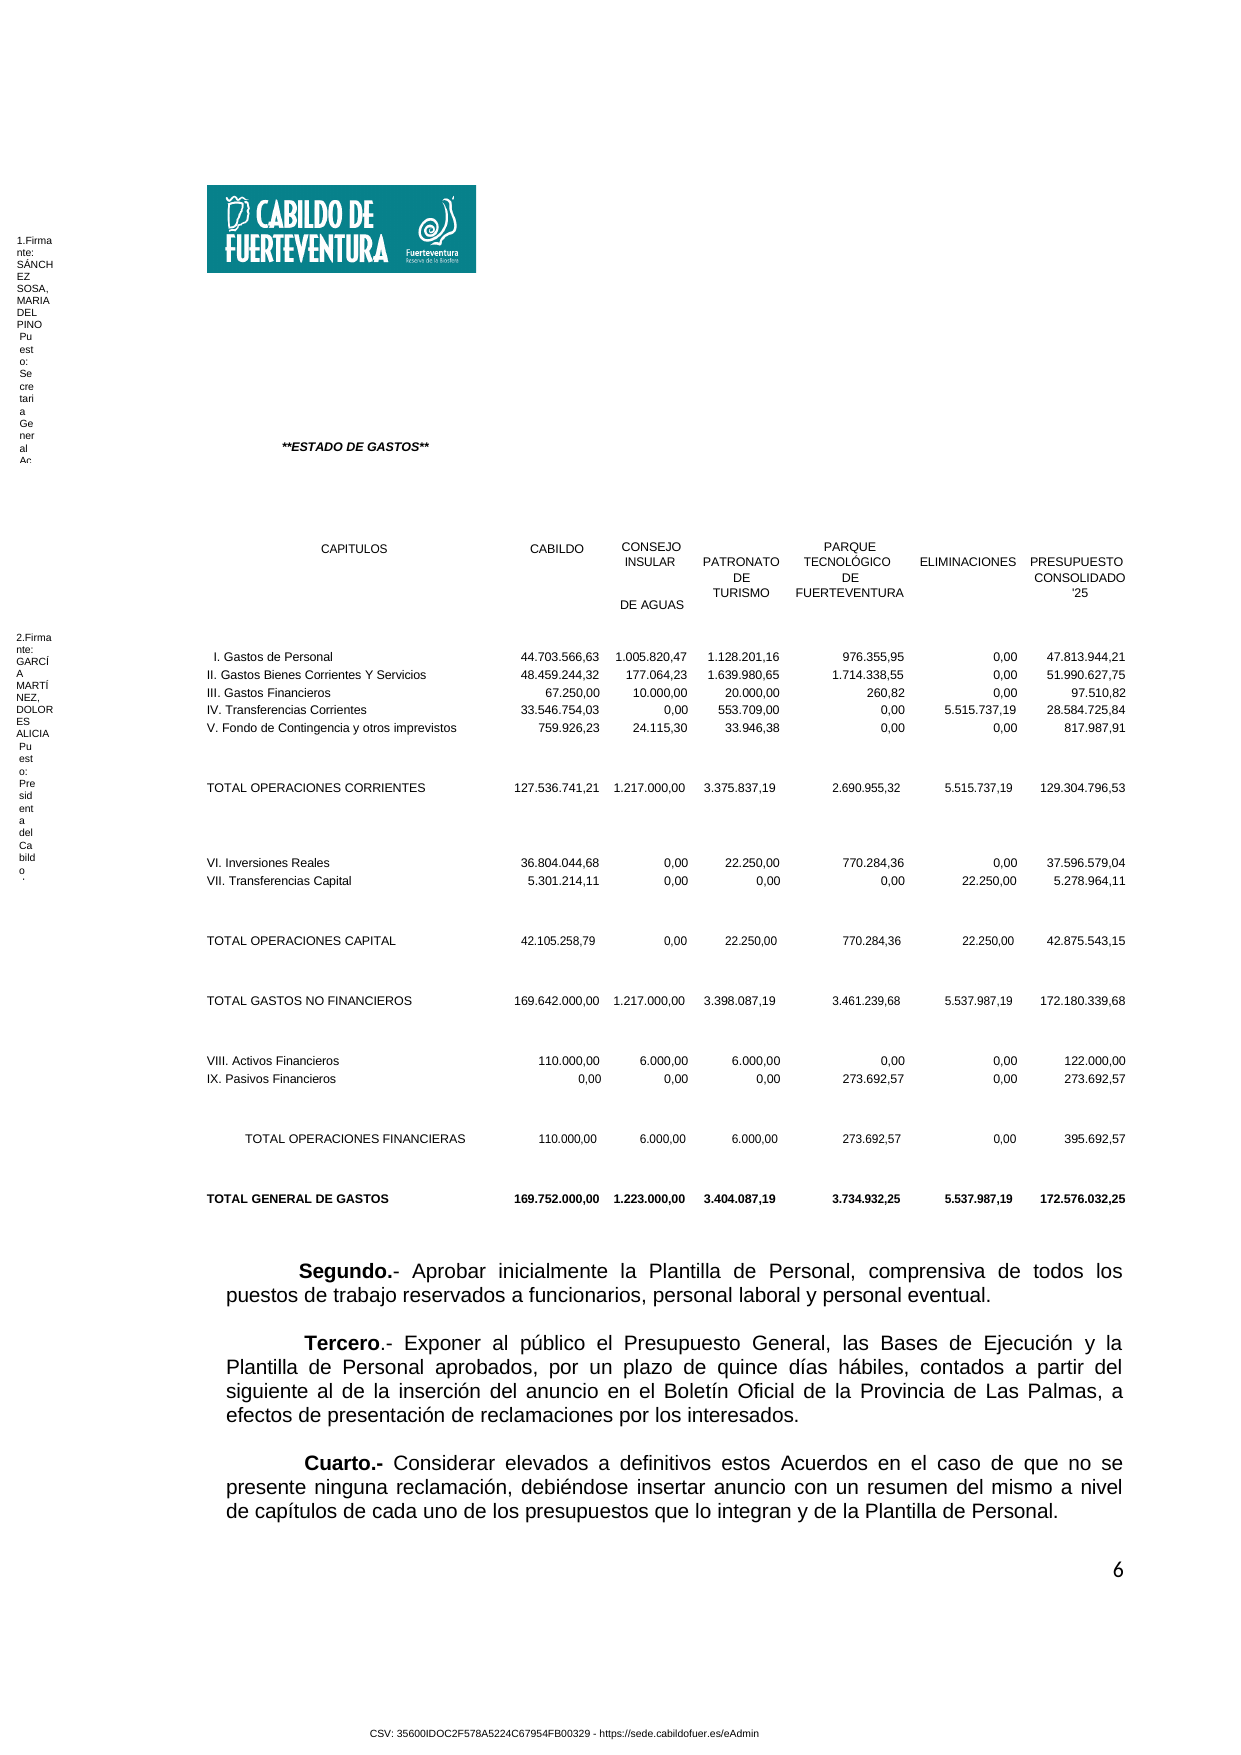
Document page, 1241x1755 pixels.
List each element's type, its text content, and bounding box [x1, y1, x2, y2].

text Tercero.- Exponer al público el Presupuesto General, las Bases de Ejecución y la Plantilla de Personal aprobados, por un plazo de quince días hábiles, contados a partir del siguiente al de la inserción del anuncio en el Boletín Oficial de la Provincia de Las Palmas, a efectos de presentación de reclamaciones por los interesados. [226, 1330, 1123, 1427]
table_cell 0,00 [925, 667, 1032, 684]
table_header 37.596.579,04 [1032, 847, 1133, 872]
text DE FUERTEVENTURA [795, 571, 905, 601]
table_cell 20.000,00 [698, 684, 806, 702]
text TOTAL OPERACIONES CORRIENTES 127.536.741,21 1.217.000,00 3.375.837,19 2.690.955,32 5.515.737,19 129.304.796,53 [207, 781, 1241, 795]
table_header I. Gastos de Personal [201, 641, 490, 667]
text **ESTADO DE GASTOS** [282, 439, 1241, 454]
text TOTAL OPERACIONES FINANCIERAS 110.000,00 6.000,00 6.000,00 273.692,57 0,00 395.692,57 [245, 1132, 1241, 1146]
table_cell 817.987,91 [1032, 720, 1133, 745]
text INSULAR PATRONATO [624, 555, 781, 569]
table_cell 0,00 [925, 720, 1032, 745]
table_header 0,00 [925, 641, 1032, 667]
table_header 770.284,36 [812, 847, 933, 872]
subtitle 6 [175, 1555, 1123, 1583]
table_cell 0,00 [812, 872, 933, 898]
table_header 6.000,00 [620, 1045, 710, 1071]
table_cell V. Fondo de Contingencia y otros imprevistos [201, 720, 490, 745]
table_cell 273.692,57 [812, 1071, 949, 1096]
table_cell 1.639.980,65 [698, 667, 806, 684]
table_cell 51.990.627,75 [1032, 667, 1133, 684]
text CAPITULOS CABILDO [321, 541, 584, 556]
table_cell 97.510,82 [1032, 684, 1133, 702]
table_cell 273.692,57 [1041, 1071, 1133, 1096]
text Puesto: Secretaria General Acctal. del Pleno Fecha Firma: 10/01/2025 09:33:02 [19, 331, 37, 463]
table_cell 22.250,00 [934, 872, 1032, 898]
table_cell 0,00 [806, 702, 925, 720]
text TOTAL GENERAL DE GASTOS 169.752.000,00 1.223.000,00 3.404.087,19 3.734.932,25 5.537.987,19 172.576.032,25 [207, 1191, 1241, 1206]
text 1.Firmante: SÁNCHEZ SOSA,MARIA DEL PINO [17, 234, 54, 330]
table_cell 48.459.244,32 [490, 667, 608, 684]
table_header 36.804.044,68 [437, 847, 632, 872]
table_cell 33.546.754,03 [490, 702, 608, 720]
table_cell IX. Pasivos Financieros [201, 1071, 439, 1096]
table_header 6.000,00 [710, 1045, 812, 1071]
table_header 0,00 [633, 847, 707, 872]
table_cell 0,00 [710, 1071, 812, 1096]
table_cell 5.301.214,11 [437, 872, 632, 898]
table_cell III. Gastos Financieros [201, 684, 490, 702]
text DE AGUAS [175, 598, 684, 612]
table_header 0,00 [934, 847, 1032, 872]
table_cell 0,00 [608, 702, 698, 720]
text 2.Firmante: GARCÍA MARTÍNEZ, DOLORES ALICIA [16, 632, 53, 740]
text Puesto: Presidenta del Cabildo de Fuerteventura Fecha Firma: 10/01/2025 10:27:45 [19, 740, 36, 879]
table_cell 0,00 [949, 1071, 1041, 1096]
table_header 0,00 [812, 1045, 949, 1071]
table_cell 5.278.964,11 [1032, 872, 1133, 898]
table_header 44.703.566,63 [490, 641, 608, 667]
table_header VI. Inversiones Reales [201, 847, 437, 872]
text TOTAL GASTOS NO FINANCIEROS 169.642.000,00 1.217.000,00 3.398.087,19 3.461.239,68 5.537.987,19 172.180.339,68 [207, 993, 1241, 1008]
table_cell 5.515.737,19 [925, 702, 1032, 720]
table_cell 1.714.338,55 [806, 667, 925, 684]
table_cell 28.584.725,84 [1032, 702, 1133, 720]
table_cell VII. Transferencias Capital [201, 872, 437, 898]
text DE TURISMO [713, 571, 770, 601]
table_cell 0,00 [620, 1071, 710, 1096]
table_cell 24.115,30 [608, 720, 698, 745]
table_header 1.005.820,47 [608, 641, 698, 667]
table_cell IV. Transferencias Corrientes [201, 702, 490, 720]
table_cell 0,00 [707, 872, 812, 898]
table_cell 759.926,23 [490, 720, 608, 745]
table_cell 10.000,00 [608, 684, 698, 702]
table_header 122.000,00 [1041, 1045, 1133, 1071]
text CONSOLIDADO '25 [1033, 571, 1126, 601]
table_cell 0,00 [925, 684, 1032, 702]
table_cell 0,00 [806, 720, 925, 745]
table_header 0,00 [949, 1045, 1041, 1071]
table_cell 260,82 [806, 684, 925, 702]
table_header 47.813.944,21 [1032, 641, 1133, 667]
table_header 1.128.201,16 [698, 641, 806, 667]
table_header 976.355,95 [806, 641, 925, 667]
text PARQUE [824, 539, 1241, 554]
table_cell 0,00 [633, 872, 707, 898]
table_header VIII. Activos Financieros [201, 1045, 439, 1071]
table_cell 0,00 [440, 1071, 620, 1096]
table_cell II. Gastos Bienes Corrientes Y Servicios [201, 667, 490, 684]
table_cell 177.064,23 [608, 667, 698, 684]
table_header 110.000,00 [440, 1045, 620, 1071]
text TECNOLÓGICO ELIMINACIONES PRESUPUESTO [804, 555, 1241, 569]
text TOTAL OPERACIONES CAPITAL 42.105.258,79 0,00 22.250,00 770.284,36 22.250,00 42.875.543,15 [207, 933, 1241, 948]
table_cell 67.250,00 [490, 684, 608, 702]
text Segundo.- Aprobar inicialmente la Plantilla de Personal, comprensiva de todos los puestos de trabajo reservados a funcionarios, personal laboral y personal eventual. [226, 1259, 1123, 1307]
table_header 22.250,00 [707, 847, 812, 872]
table_cell 553.709,00 [698, 702, 806, 720]
text CONSEJO [621, 539, 781, 554]
table_cell 33.946,38 [698, 720, 806, 745]
text Cuarto.- Considerar elevados a definitivos estos Acuerdos en el caso de que no se presente ninguna reclamación, debiéndose insertar anuncio con un resumen del mismo a nivel de capítulos de cada uno de los presupuestos que lo integran y de la Plantilla de Personal. [226, 1450, 1123, 1523]
